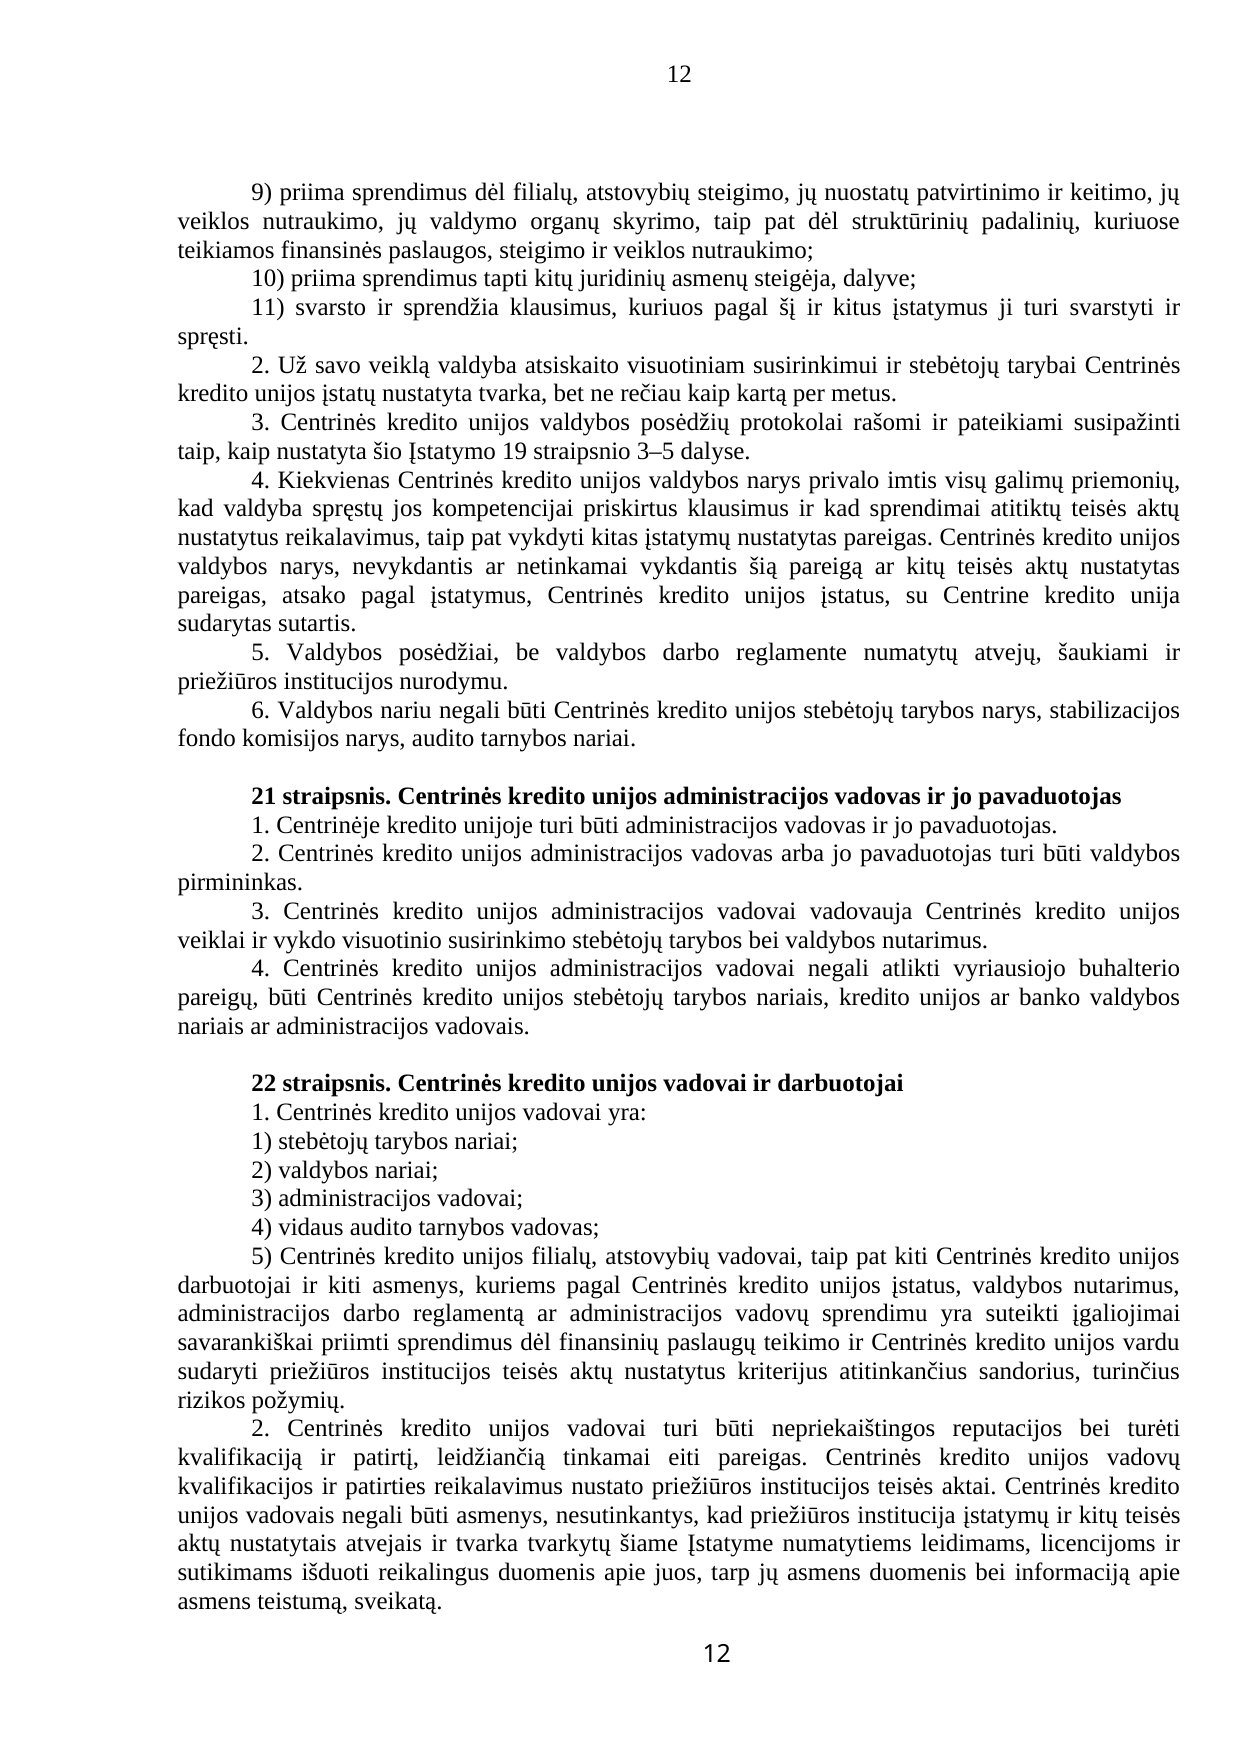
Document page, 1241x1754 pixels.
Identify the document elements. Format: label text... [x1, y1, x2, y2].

text 4. Centrinės kredito unijos administracijos vadovai negali atlikti vyriausiojo buhalterio pareigų, būti Centrinės kredito unijos stebėtojų tarybos nariais, kredito unijos ar banko valdybos nariais ar administracijos vadovais. [177, 953, 1181, 1040]
text 3. Centrinės kredito unijos administracijos vadovai vadovauja Centrinės kredito unijos veiklai ir vykdo visuotinio susirinkimo stebėtojų tarybos bei valdybos nutarimus. [177, 896, 1181, 953]
text 3) administracijos vadovai; [177, 1183, 1181, 1212]
text 9) priima sprendimus dėl filialų, atstovybių steigimo, jų nuostatų patvirtinimo ir keitimo, jų veiklos nutraukimo, jų valdymo organų skyrimo, taip pat dėl struktūrinių padalinių, kuriuose teikiamos finansinės paslaugos, steigimo ir veiklos nutraukimo; [177, 177, 1181, 263]
text 10) priima sprendimus tapti kitų juridinių asmenų steigėja, dalyve; [177, 263, 1181, 292]
text 3. Centrinės kredito unijos valdybos posėdžių protokolai rašomi ir pateikiami susipažinti taip, kaip nustatyta šio Įstatymo 19 straipsnio 3–5 dalyse. [177, 407, 1181, 465]
text 21 straipsnis. Centrinės kredito unijos administracijos vadovas ir jo pavaduotojas [251, 781, 1181, 810]
text 2. Centrinės kredito unijos vadovai turi būti nepriekaištingos reputacijos bei turėti kvalifikaciją ir patirtį, leidžiančią tinkamai eiti pareigas. Centrinės kredito unijos vadovų kvalifikacijos ir patirties reikalavimus nustato priežiūros institucijos teisės aktai. Centrinės kredito unijos vadovais negali būti asmenys, nesutinkantys, kad priežiūros institucija įstatymų ir kitų teisės aktų nustatytais atvejais ir tvarka tvarkytų šiame Įstatyme numatytiems leidimams, licencijoms ir sutikimams išduoti reikalingus duomenis apie juos, tarp jų asmens duomenis bei informaciją apie asmens teistumą, sveikatą. [177, 1413, 1181, 1615]
text 2. Centrinės kredito unijos administracijos vadovas arba jo pavaduotojas turi būti valdybos pirmininkas. [177, 838, 1181, 896]
text 4. Kiekvienas Centrinės kredito unijos valdybos narys privalo imtis visų galimų priemonių, kad valdyba spręstų jos kompetencijai priskirtus klausimus ir kad sprendimai atitiktų teisės aktų nustatytus reikalavimus, taip pat vykdyti kitas įstatymų nustatytas pareigas. Centrinės kredito unijos valdybos narys, nevykdantis ar netinkamai vykdantis šią pareigą ar kitų teisės aktų nustatytas pareigas, atsako pagal įstatymus, Centrinės kredito unijos įstatus, su Centrine kredito unija sudarytas sutartis. [177, 465, 1181, 637]
text 5) Centrinės kredito unijos filialų, atstovybių vadovai, taip pat kiti Centrinės kredito unijos darbuotojai ir kiti asmenys, kuriems pagal Centrinės kredito unijos įstatus, valdybos nutarimus, administracijos darbo reglamentą ar administracijos vadovų sprendimu yra suteikti įgaliojimai savarankiškai priimti sprendimus dėl finansinių paslaugų teikimo ir Centrinės kredito unijos vardu sudaryti priežiūros institucijos teisės aktų nustatytus kriterijus atitinkančius sandorius, turinčius rizikos požymių. [177, 1241, 1181, 1413]
text 4) vidaus audito tarnybos vadovas; [177, 1212, 1181, 1241]
text 11) svarsto ir sprendžia klausimus, kuriuos pagal šį ir kitus įstatymus ji turi svarstyti ir spręsti. [177, 292, 1181, 350]
text 6. Valdybos nariu negali būti Centrinės kredito unijos stebėtojų tarybos narys, stabilizacijos fondo komisijos narys, audito tarnybos nariai. [177, 695, 1181, 752]
text 1. Centrinėje kredito unijoje turi būti administracijos vadovas ir jo pavaduotojas. [177, 810, 1181, 838]
text 5. Valdybos posėdžiai, be valdybos darbo reglamente numatytų atvejų, šaukiami ir priežiūros institucijos nurodymu. [177, 637, 1181, 695]
text 1) stebėtojų tarybos nariai; [177, 1126, 1181, 1155]
text 22 straipsnis. Centrinės kredito unijos vadovai ir darbuotojai [177, 1068, 1181, 1097]
text 2. Už savo veiklą valdyba atsiskaito visuotiniam susirinkimui ir stebėtojų tarybai Centrinės kredito unijos įstatų nustatyta tvarka, bet ne rečiau kaip kartą per metus. [177, 350, 1181, 407]
text 1. Centrinės kredito unijos vadovai yra: [177, 1097, 1181, 1126]
text 2) valdybos nariai; [177, 1155, 1181, 1183]
